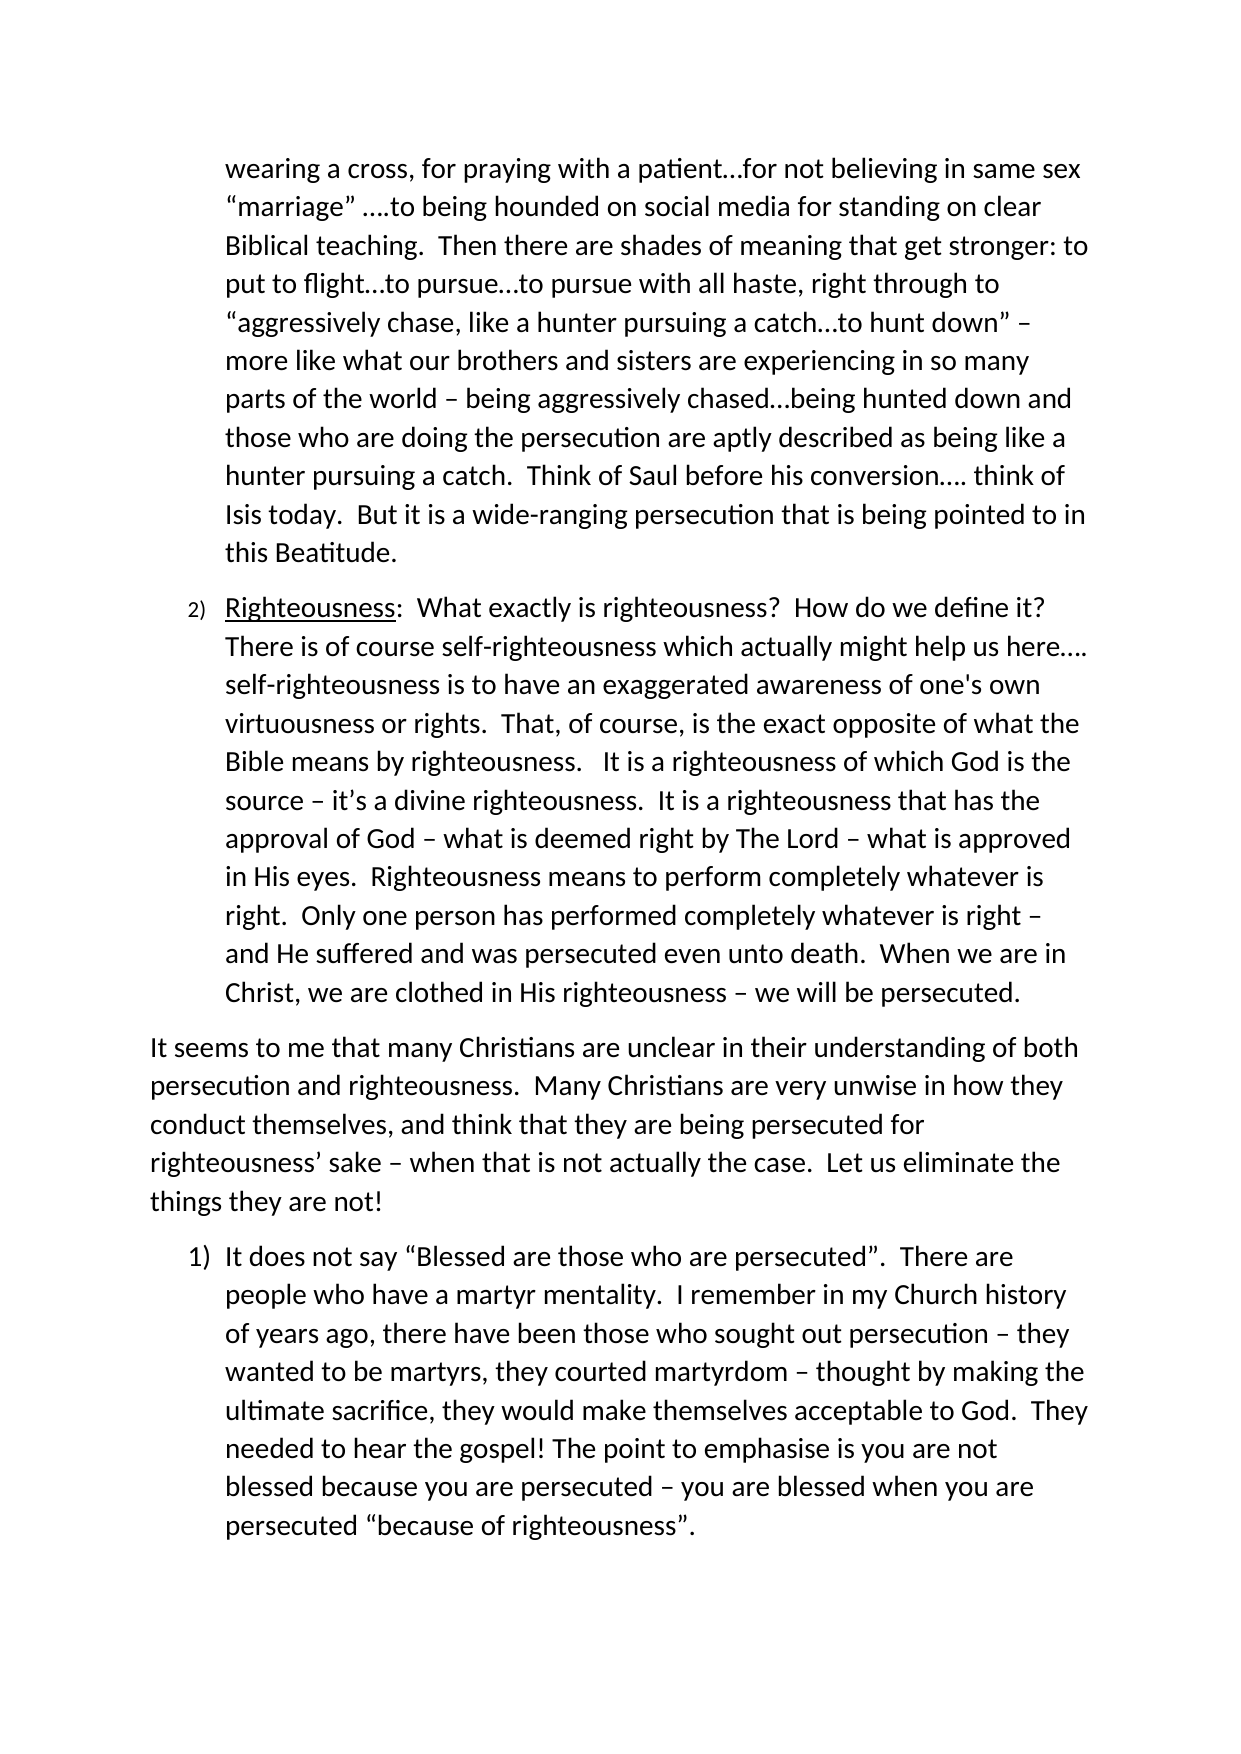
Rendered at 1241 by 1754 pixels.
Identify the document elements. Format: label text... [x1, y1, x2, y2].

text It seems to me that many Christians are unclear in their understanding of both persecution and righteousness. Many Christians are very unwise in how they conduct themselves, and think that they are being persecuted for righteousness’ sake – when that is not actually the case. Let us eliminate the things they are not! [150, 1029, 1090, 1218]
list wearing a cross, for praying with a patient…for not believing in same sex “marriage” ….to being hounded on social media for standing on clear Biblical teaching. Then there are shades of meaning that get stronger: to put to flight…to pursue…to pursue with all haste, right through to “aggressively chase, like a hunter pursuing a catch…to hunt down” – more like what our brothers and sisters are experiencing in so many parts of the world – being aggressively chased…being hunted down and those who are doing the persecution are aptly described as being like a hunter pursuing a catch. Think of Saul before his conversion…. think of Isis today. But it is a wide-ranging persecution that is being pointed to in this Beatitude. [187, 150, 1090, 570]
list Righteousness: What exactly is righteousness? How do we define it? There is of course self-righteousness which actually might help us here…. self-righteousness is to have an exaggerated awareness of one's own virtuousness or rights. That, of course, is the exact opposite of what the Bible means by righteousness. It is a righteousness of which God is the source – it’s a divine righteousness. It is a righteousness that has the approval of God – what is deemed right by The Lord – what is approved in His eyes. Righteousness means to perform completely whatever is right. Only one person has performed completely whatever is right – and He suffered and was persecuted even unto death. When we are in Christ, we are clothed in His righteousness – we will be persecuted. [187, 589, 1090, 1009]
list It does not say “Blessed are those who are persecuted”. There are people who have a martyr mentality. I remember in my Church history of years ago, there have been those who sought out persecution – they wanted to be martyrs, they courted martyrdom – thought by making the ultimate sacrifice, they would make themselves acceptable to God. They needed to hear the gospel! The point to emphasise is you are not blessed because you are persecuted – you are blessed when you are persecuted “because of righteousness”. [187, 1238, 1090, 1542]
